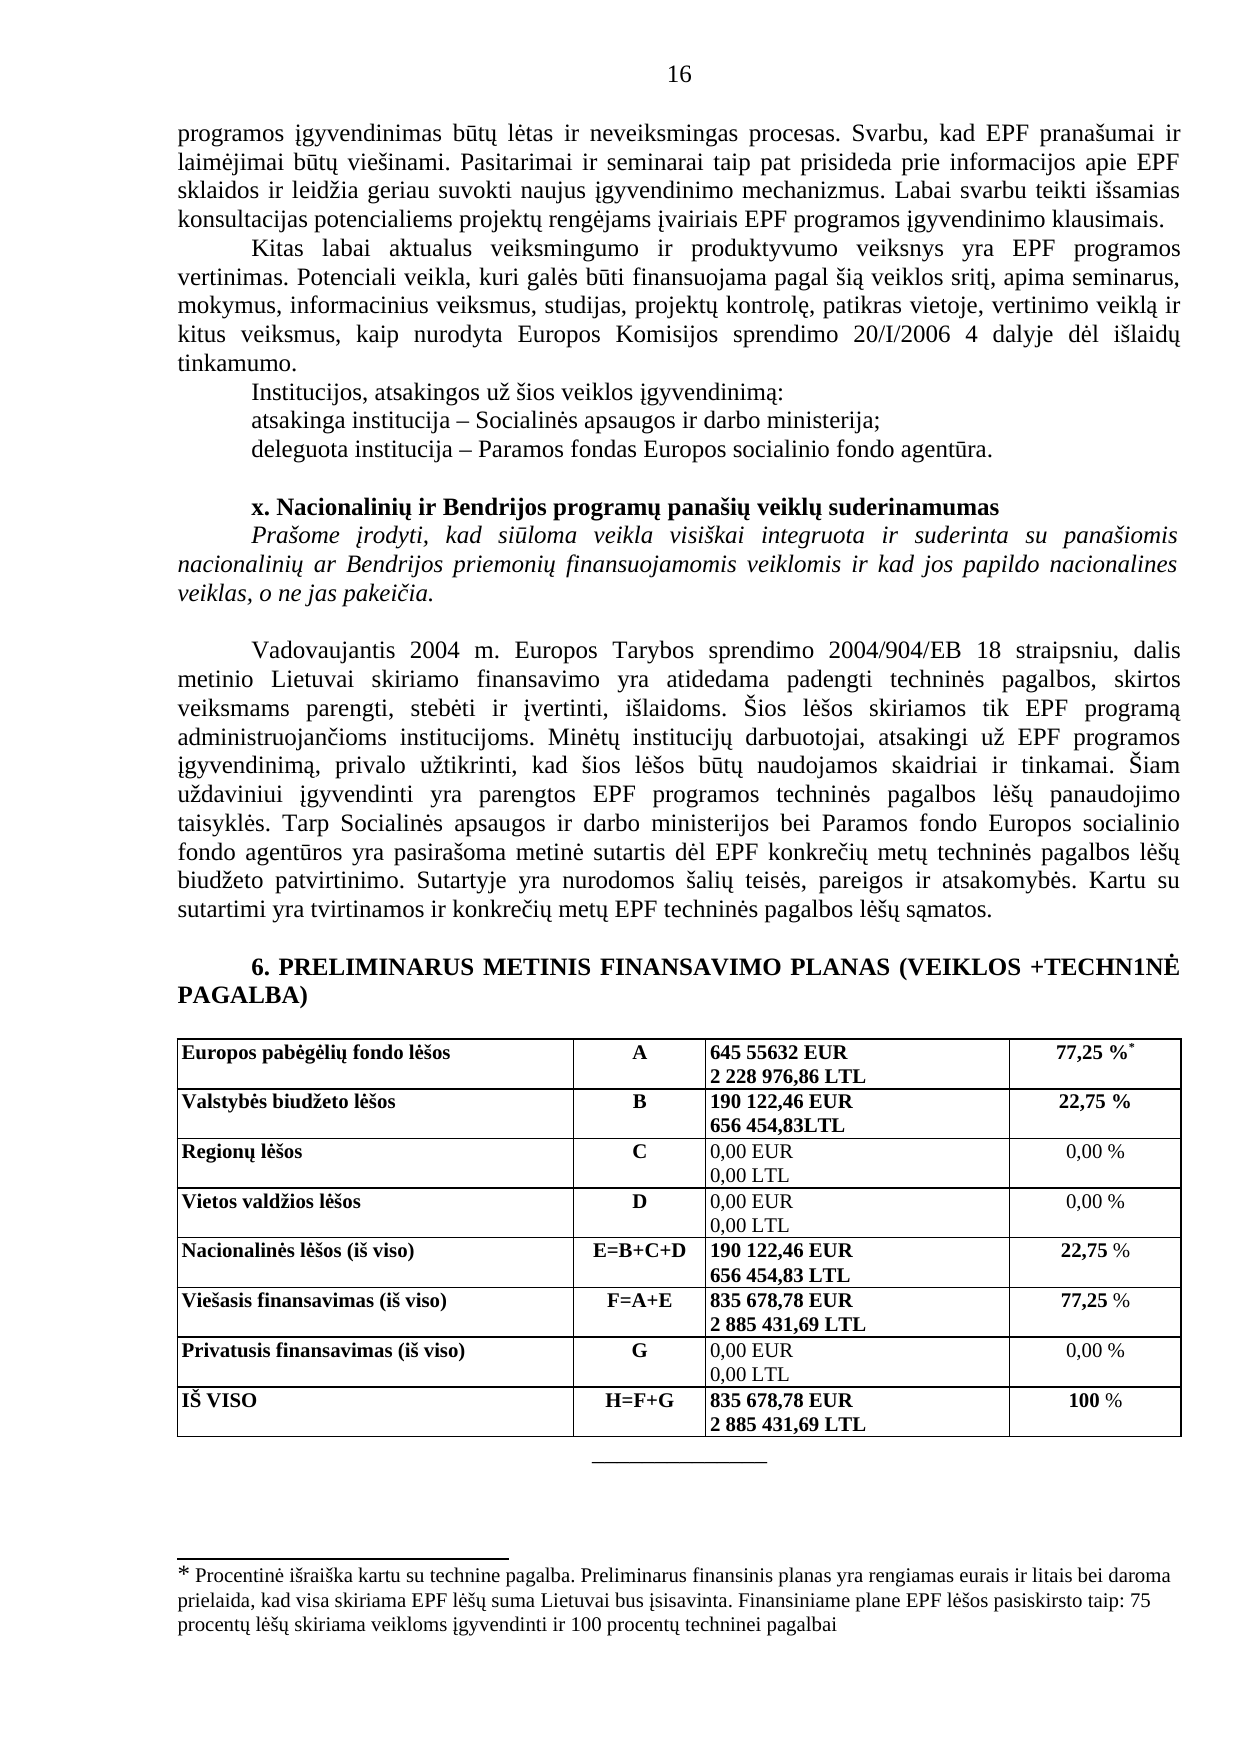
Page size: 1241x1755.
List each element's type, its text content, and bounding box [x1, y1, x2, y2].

table_cell D [574, 1189, 705, 1237]
table_cell C [574, 1139, 705, 1187]
table_cell G [574, 1338, 705, 1386]
text x. Nacionalinių ir Bendrijos programų panašių veiklų suderinamumas [177, 492, 1181, 521]
table_cell 0,00 % [1010, 1189, 1180, 1237]
text ______________ [177, 1437, 1181, 1466]
text deleguota institucija – Paramos fondas Europos socialinio fondo agentūra. [177, 434, 1181, 463]
text Prašome įrodyti, kad siūloma veikla visiškai integruota ir suderinta su panašiomis nacionalinių ar Bendrijos priemonių finansuojamomis veiklomis ir kad jos papildo nacionalines veiklas, o ne jas pakeičia. [177, 521, 1181, 607]
text programos įgyvendinimas būtų lėtas ir neveiksmingas procesas. Svarbu, kad EPF pranašumai ir laimėjimai būtų viešinami. Pasitarimai ir seminarai taip pat prisideda prie informacijos apie EPF sklaidos ir leidžia geriau suvokti naujus įgyvendinimo mechanizmus. Labai svarbu teikti išsamias konsultacijas potencialiems projektų rengėjams įvairiais EPF programos įgyvendinimo klausimais. [177, 118, 1181, 233]
table_cell 0,00 % [1010, 1338, 1180, 1386]
text Kitas labai aktualus veiksmingumo ir produktyvumo veiksnys yra EPF programos vertinimas. Potenciali veikla, kuri galės būti finansuojama pagal šią veiklos sritį, apima seminarus, mokymus, informacinius veiksmus, studijas, projektų kontrolę, patikras vietoje, vertinimo veiklą ir kitus veiksmus, kaip nurodyta Europos Komisijos sprendimo 20/I/2006 4 dalyje dėl išlaidų tinkamumo. [177, 233, 1181, 377]
table_cell H=F+G [574, 1388, 705, 1436]
text Vadovaujantis 2004 m. Europos Tarybos sprendimo 2004/904/EB 18 straipsniu, dalis metinio Lietuvai skiriamo finansavimo yra atidedama padengti techninės pagalbos, skirtos veiksmams parengti, stebėti ir įvertinti, išlaidoms. Šios lėšos skiriamos tik EPF programą administruojančioms institucijoms. Minėtų institucijų darbuotojai, atsakingi už EPF programos įgyvendinimą, privalo užtikrinti, kad šios lėšos būtų naudojamos skaidriai ir tinkamai. Šiam uždaviniui įgyvendinti yra parengtos EPF programos techninės pagalbos lėšų panaudojimo taisyklės. Tarp Socialinės apsaugos ir darbo ministerijos bei Paramos fondo Europos socialinio fondo agentūros yra pasirašoma metinė sutartis dėl EPF konkrečių metų techninės pagalbos lėšų biudžeto patvirtinimo. Sutartyje yra nurodomos šalių teisės, pareigos ir atsakomybės. Kartu su sutartimi yra tvirtinamos ir konkrečių metų EPF techninės pagalbos lėšų sąmatos. [177, 636, 1181, 923]
table_cell IŠ VISO [178, 1388, 573, 1436]
table_cell Privatusis finansavimas (iš viso) [178, 1338, 573, 1386]
table_cell Regionų lėšos [178, 1139, 573, 1187]
table_cell 22,75 % [1010, 1090, 1180, 1137]
table_cell 100 % [1010, 1388, 1180, 1436]
text atsakinga institucija – Socialinės apsaugos ir darbo ministerija; [177, 406, 1181, 434]
table_header 77,25 % [1010, 1040, 1180, 1088]
text 6. PRELIMINARUS METINIS FINANSAVIMO PLANAS (VEIKLOS +TECHN1NĖ PAGALBA) [177, 952, 1181, 1009]
table_cell 22,75 % [1010, 1238, 1180, 1287]
table_header Europos pabėgėlių fondo lėšos [178, 1040, 573, 1088]
table_header A [574, 1040, 705, 1088]
table_cell Vietos valdžios lėšos [178, 1189, 573, 1237]
table_cell F=A+E [574, 1288, 705, 1336]
table_cell E=B+C+D [574, 1238, 705, 1287]
table_cell 0,00 % [1010, 1139, 1180, 1187]
text Institucijos, atsakingos už šios veiklos įgyvendinimą: [177, 377, 1181, 406]
table_cell Valstybės biudžeto lėšos [178, 1090, 573, 1137]
table_cell B [574, 1090, 705, 1137]
table_cell Nacionalinės lėšos (iš viso) [178, 1238, 573, 1287]
table_cell Viešasis finansavimas (iš viso) [178, 1288, 573, 1336]
table_cell 77,25 % [1010, 1288, 1180, 1336]
